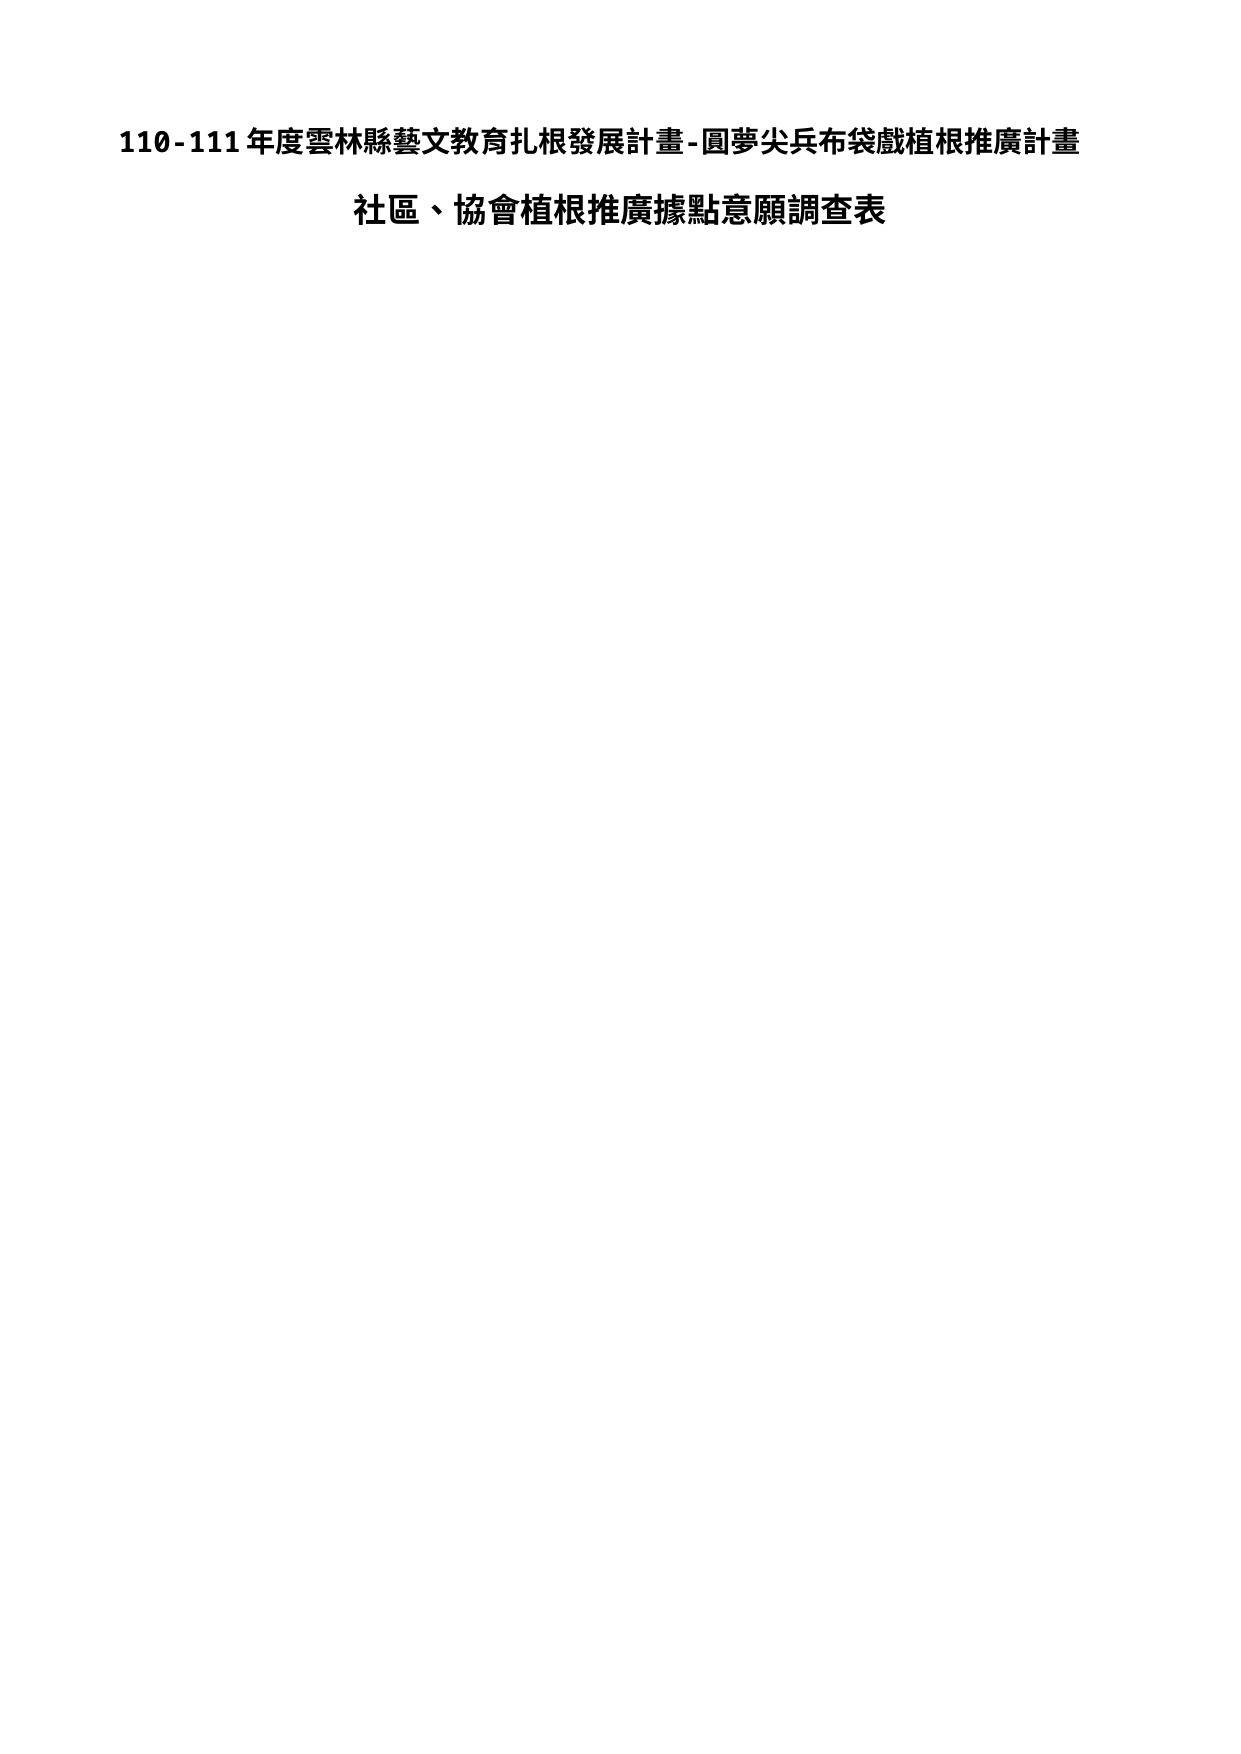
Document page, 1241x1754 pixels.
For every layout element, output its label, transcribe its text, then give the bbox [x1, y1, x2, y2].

text 社區、協會植根推廣據點意願調查表 [118, 183, 1122, 232]
text 110-111年度雲林縣藝文教育扎根發展計畫-圓夢尖兵布袋戲植根推廣計畫 [118, 118, 1122, 161]
